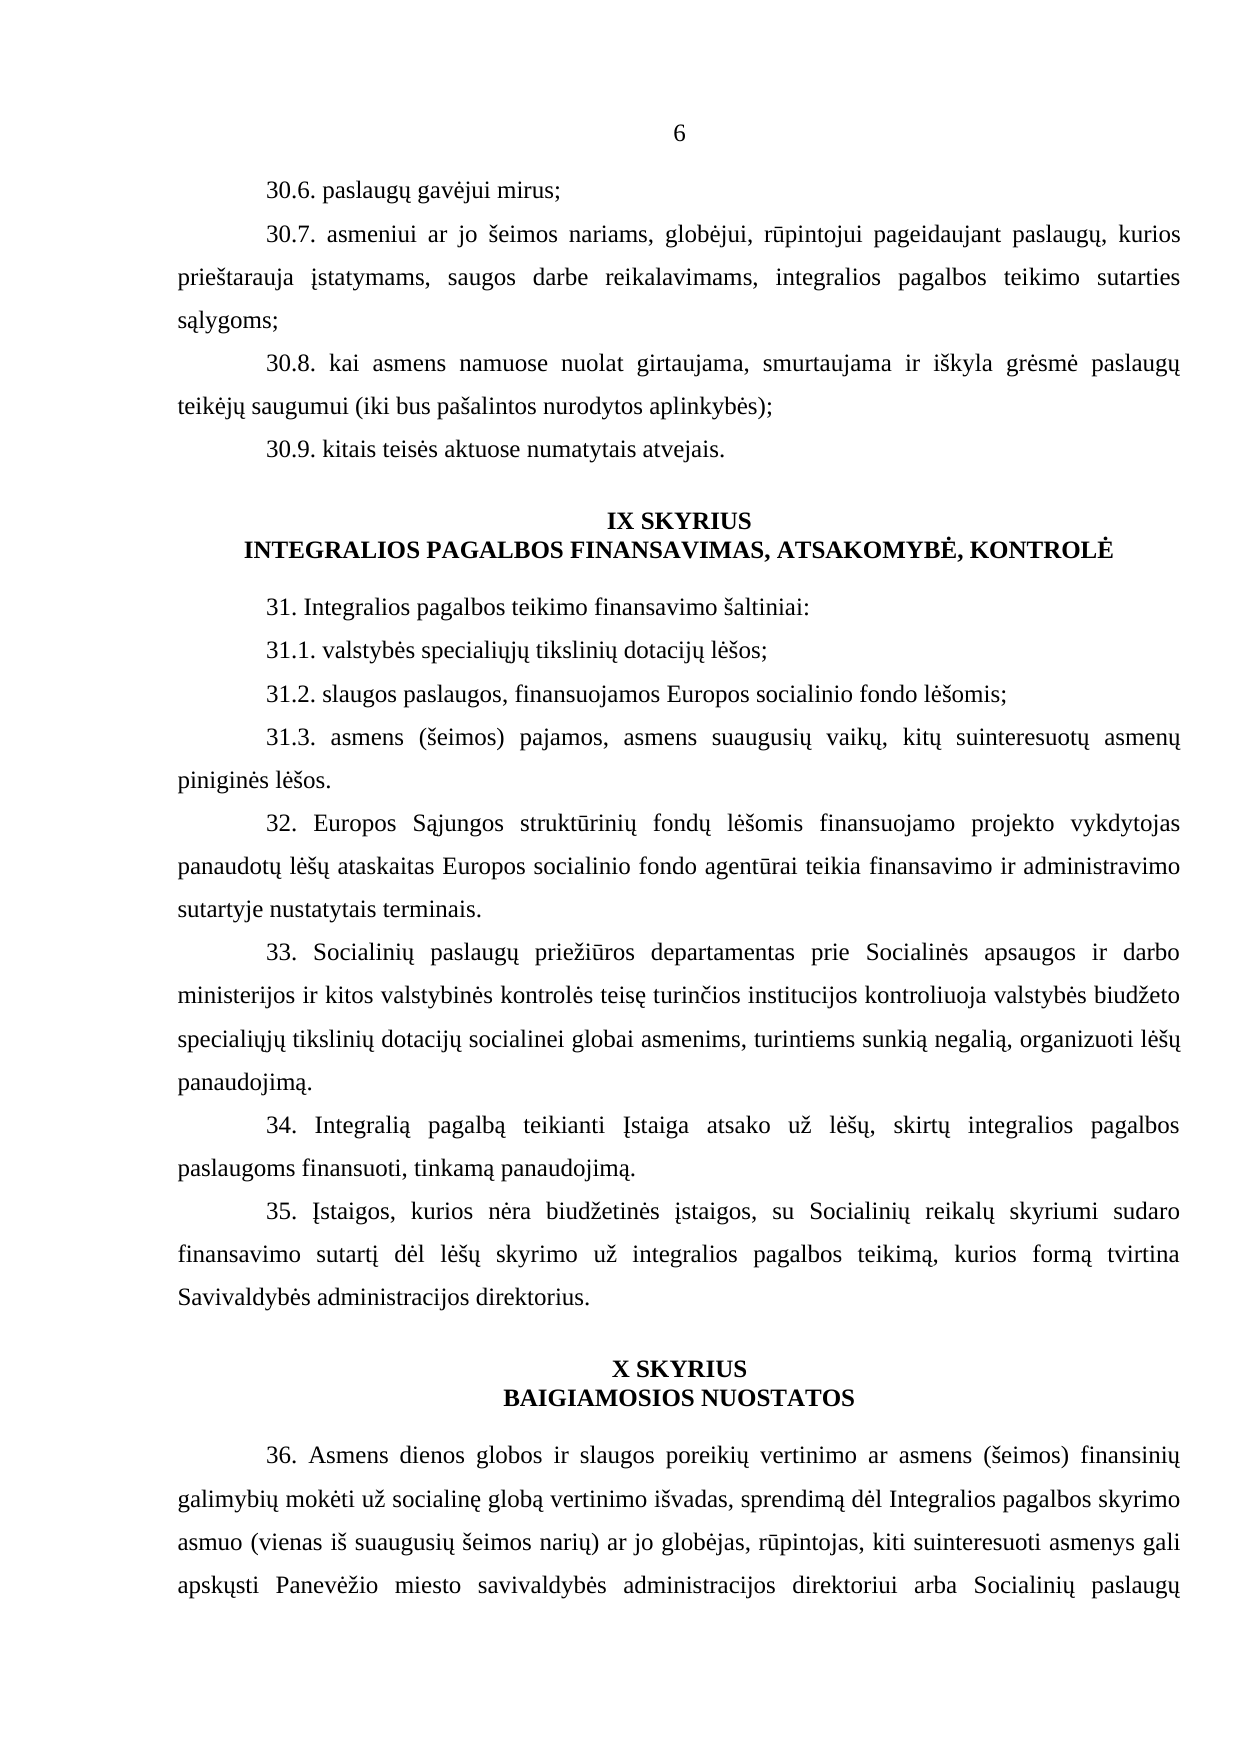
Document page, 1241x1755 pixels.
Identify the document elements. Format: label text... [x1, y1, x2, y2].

text 30.7. asmeniui ar jo šeimos nariams, globėjui, rūpintojui pageidaujant paslaugų, kurios prieštarauja įstatymams, saugos darbe reikalavimams, integralios pagalbos teikimo sutarties sąlygoms; [177, 219, 1181, 334]
text 35. Įstaigos, kurios nėra biudžetinės įstaigos, su Socialinių reikalų skyriumi sudaro finansavimo sutartį dėl lėšų skyrimo už integralios pagalbos teikimą, kurios formą tvirtina Savivaldybės administracijos direktorius. [177, 1196, 1181, 1311]
text 30.6. paslaugų gavėjui mirus; [177, 176, 1181, 204]
text 31.2. slaugos paslaugos, finansuojamos Europos socialinio fondo lėšomis; [177, 679, 1181, 707]
text INTEGRALIOS PAGALBOS FINANSAVIMAS, ATSAKOMYBĖ, KONTROLĖ [177, 535, 1181, 564]
text X SKYRIUS [177, 1354, 1181, 1383]
text BAIGIAMOSIOS NUOSTATOS [177, 1383, 1181, 1412]
text 31.3. asmens (šeimos) pajamos, asmens suaugusių vaikų, kitų suinteresuotų asmenų piniginės lėšos. [177, 722, 1181, 794]
text 34. Integralią pagalbą teikianti Įstaiga atsako už lėšų, skirtų integralios pagalbos paslaugoms finansuoti, tinkamą panaudojimą. [177, 1110, 1181, 1182]
text 33. Socialinių paslaugų priežiūros departamentas prie Socialinės apsaugos ir darbo ministerijos ir kitos valstybinės kontrolės teisę turinčios institucijos kontroliuoja valstybės biudžeto specialiųjų tikslinių dotacijų socialinei globai asmenims, turintiems sunkią negalią, organizuoti lėšų panaudojimą. [177, 937, 1181, 1096]
text 30.9. kitais teisės aktuose numatytais atvejais. [177, 434, 1181, 463]
text IX SKYRIUS [177, 506, 1181, 535]
text 31.1. valstybės specialiųjų tikslinių dotacijų lėšos; [177, 636, 1181, 664]
text 32. Europos Sąjungos struktūrinių fondų lėšomis finansuojamo projekto vykdytojas panaudotų lėšų ataskaitas Europos socialinio fondo agentūrai teikia finansavimo ir administravimo sutartyje nustatytais terminais. [177, 808, 1181, 923]
text 30.8. kai asmens namuose nuolat girtaujama, smurtaujama ir iškyla grėsmė paslaugų teikėjų saugumui (iki bus pašalintos nurodytos aplinkybės); [177, 348, 1181, 420]
text 36. Asmens dienos globos ir slaugos poreikių vertinimo ar asmens (šeimos) finansinių galimybių mokėti už socialinę globą vertinimo išvadas, sprendimą dėl Integralios pagalbos skyrimo asmuo (vienas iš suaugusių šeimos narių) ar jo globėjas, rūpintojas, kiti suinteresuoti asmenys gali apskųsti Panevėžio miesto savivaldybės administracijos direktoriui arba Socialinių paslaugų [177, 1441, 1181, 1599]
text 31. Integralios pagalbos teikimo finansavimo šaltiniai: [177, 592, 1181, 621]
